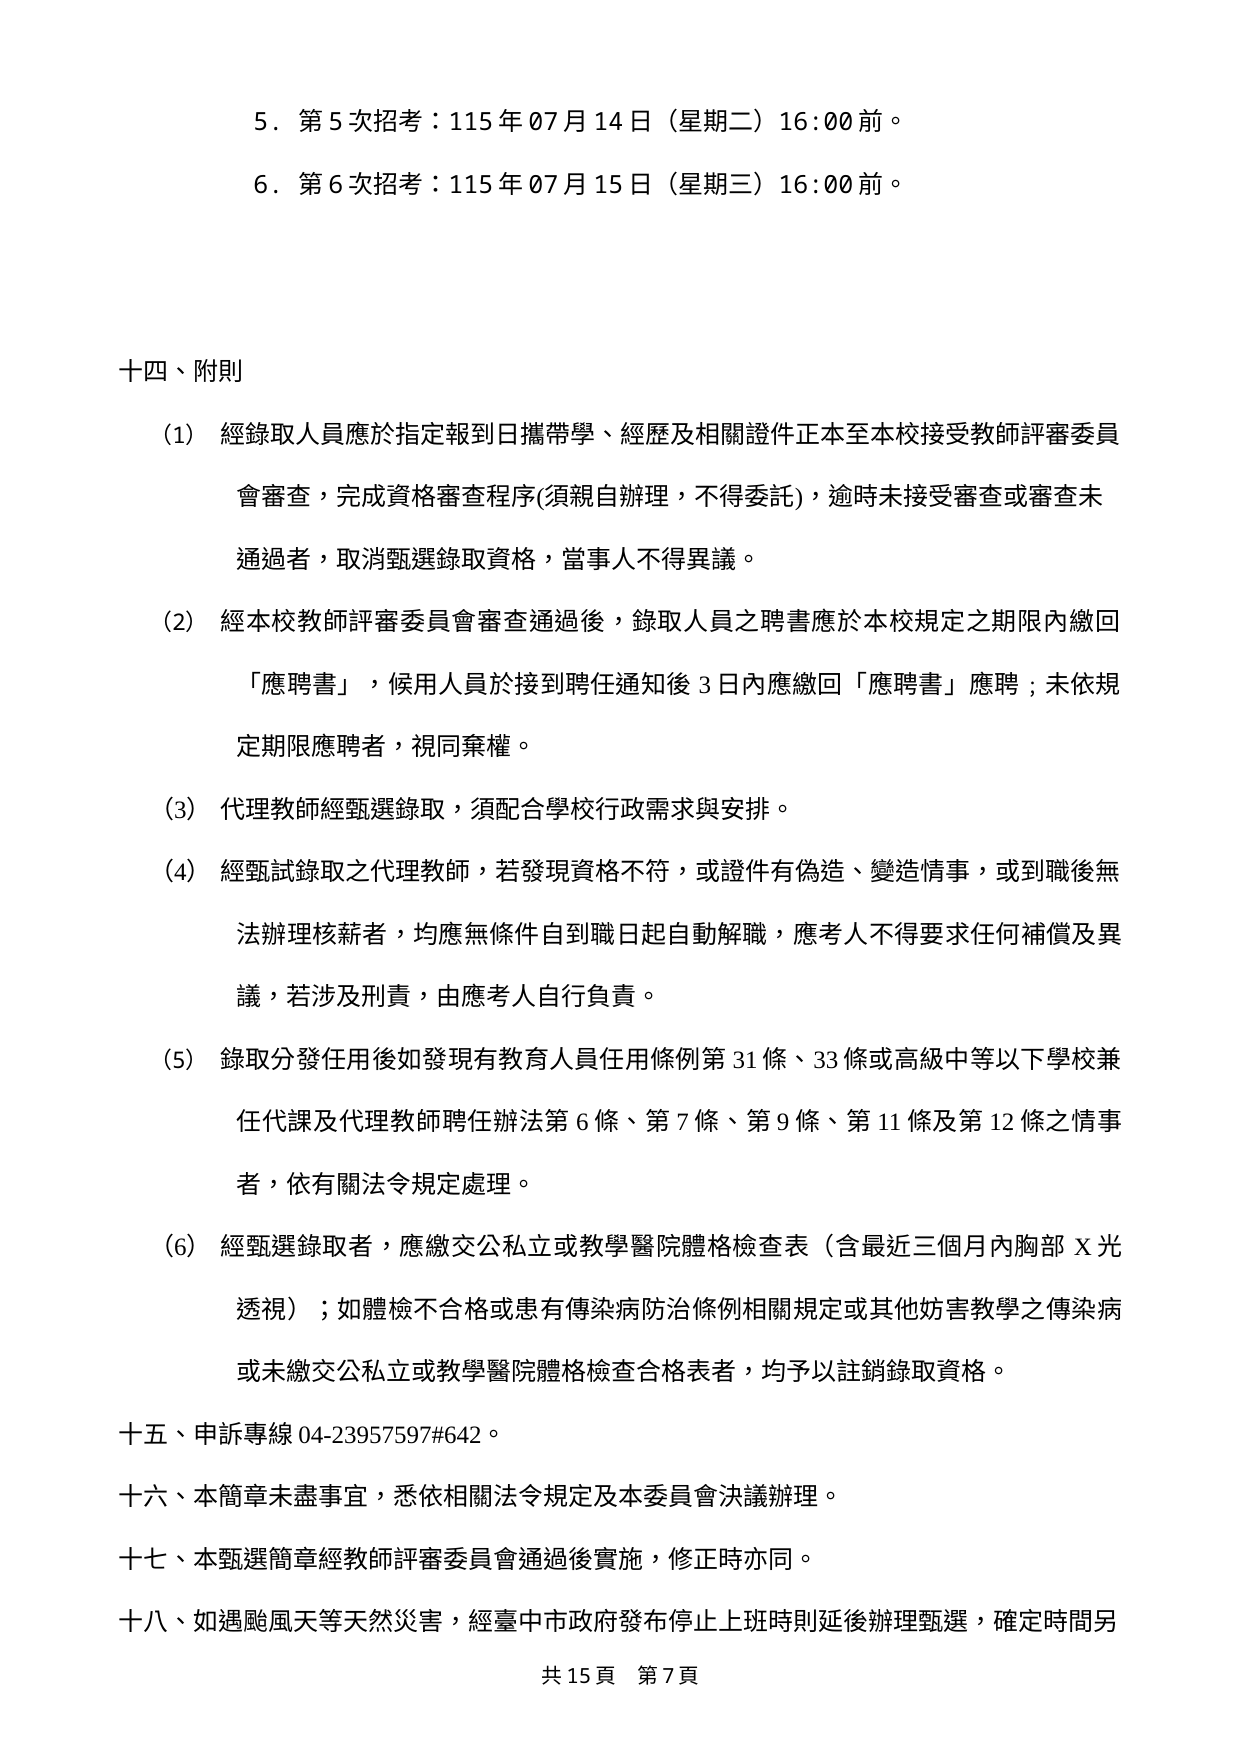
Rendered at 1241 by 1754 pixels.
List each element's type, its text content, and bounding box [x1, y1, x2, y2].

list 經本校教師評審委員會審查通過後，錄取人員之聘書應於本校規定之期限內繳回「應聘書」，候用人員於接到聘任通知後3日內應繳回「應聘書」應聘﹔未依規定期限應聘者，視同棄權。 [149, 578, 1122, 766]
list 經錄取人員應於指定報到日攜帶學、經歷及相關證件正本至本校接受教師評審委員會審查，完成資格審查程序(須親自辦理，不得委託)，逾時未接受審查或審查未通過者，取消甄選錄取資格，當事人不得異議。 [149, 391, 1122, 578]
list 經甄試錄取之代理教師，若發現資格不符，或證件有偽造、變造情事，或到職後無法辦理核薪者，均應無條件自到職日起自動解職，應考人不得要求任何補償及異議，若涉及刑責，由應考人自行負責。 [149, 828, 1122, 1016]
list 錄取分發任用後如發現有教育人員任用條例第31條、33條或高級中等以下學校兼任代課及代理教師聘任辦法第6條、第7條、第9條、第11條及第12條之情事者，依有關法令規定處理。 [149, 1016, 1122, 1203]
text 十七、本甄選簡章經教師評審委員會通過後實施，修正時亦同。 [118, 1516, 1122, 1578]
list 經甄選錄取者，應繳交公私立或教學醫院體格檢查表（含最近三個月內胸部X光透視）；如體檢不合格或患有傳染病防治條例相關規定或其他妨害教學之傳染病或未繳交公私立或教學醫院體格檢查合格表者，均予以註銷錄取資格。 [149, 1203, 1122, 1391]
list 代理教師經甄選錄取，須配合學校行政需求與安排。 [149, 766, 1122, 828]
text 十五、申訴專線04-23957597#642。 [118, 1391, 1122, 1453]
text 6. 第6次招考：115年07月15日（星期三）16:00前。 [118, 141, 1122, 203]
text 十八、如遇颱風天等天然災害，經臺中市政府發布停止上班時則延後辦理甄選，確定時間另 [118, 1578, 1122, 1641]
text 十四、附則 [118, 328, 1122, 391]
text 十六、本簡章未盡事宜，悉依相關法令規定及本委員會決議辦理。 [118, 1453, 1122, 1516]
text 5. 第5次招考：115年07月14日（星期二）16:00前。 [118, 78, 1097, 141]
